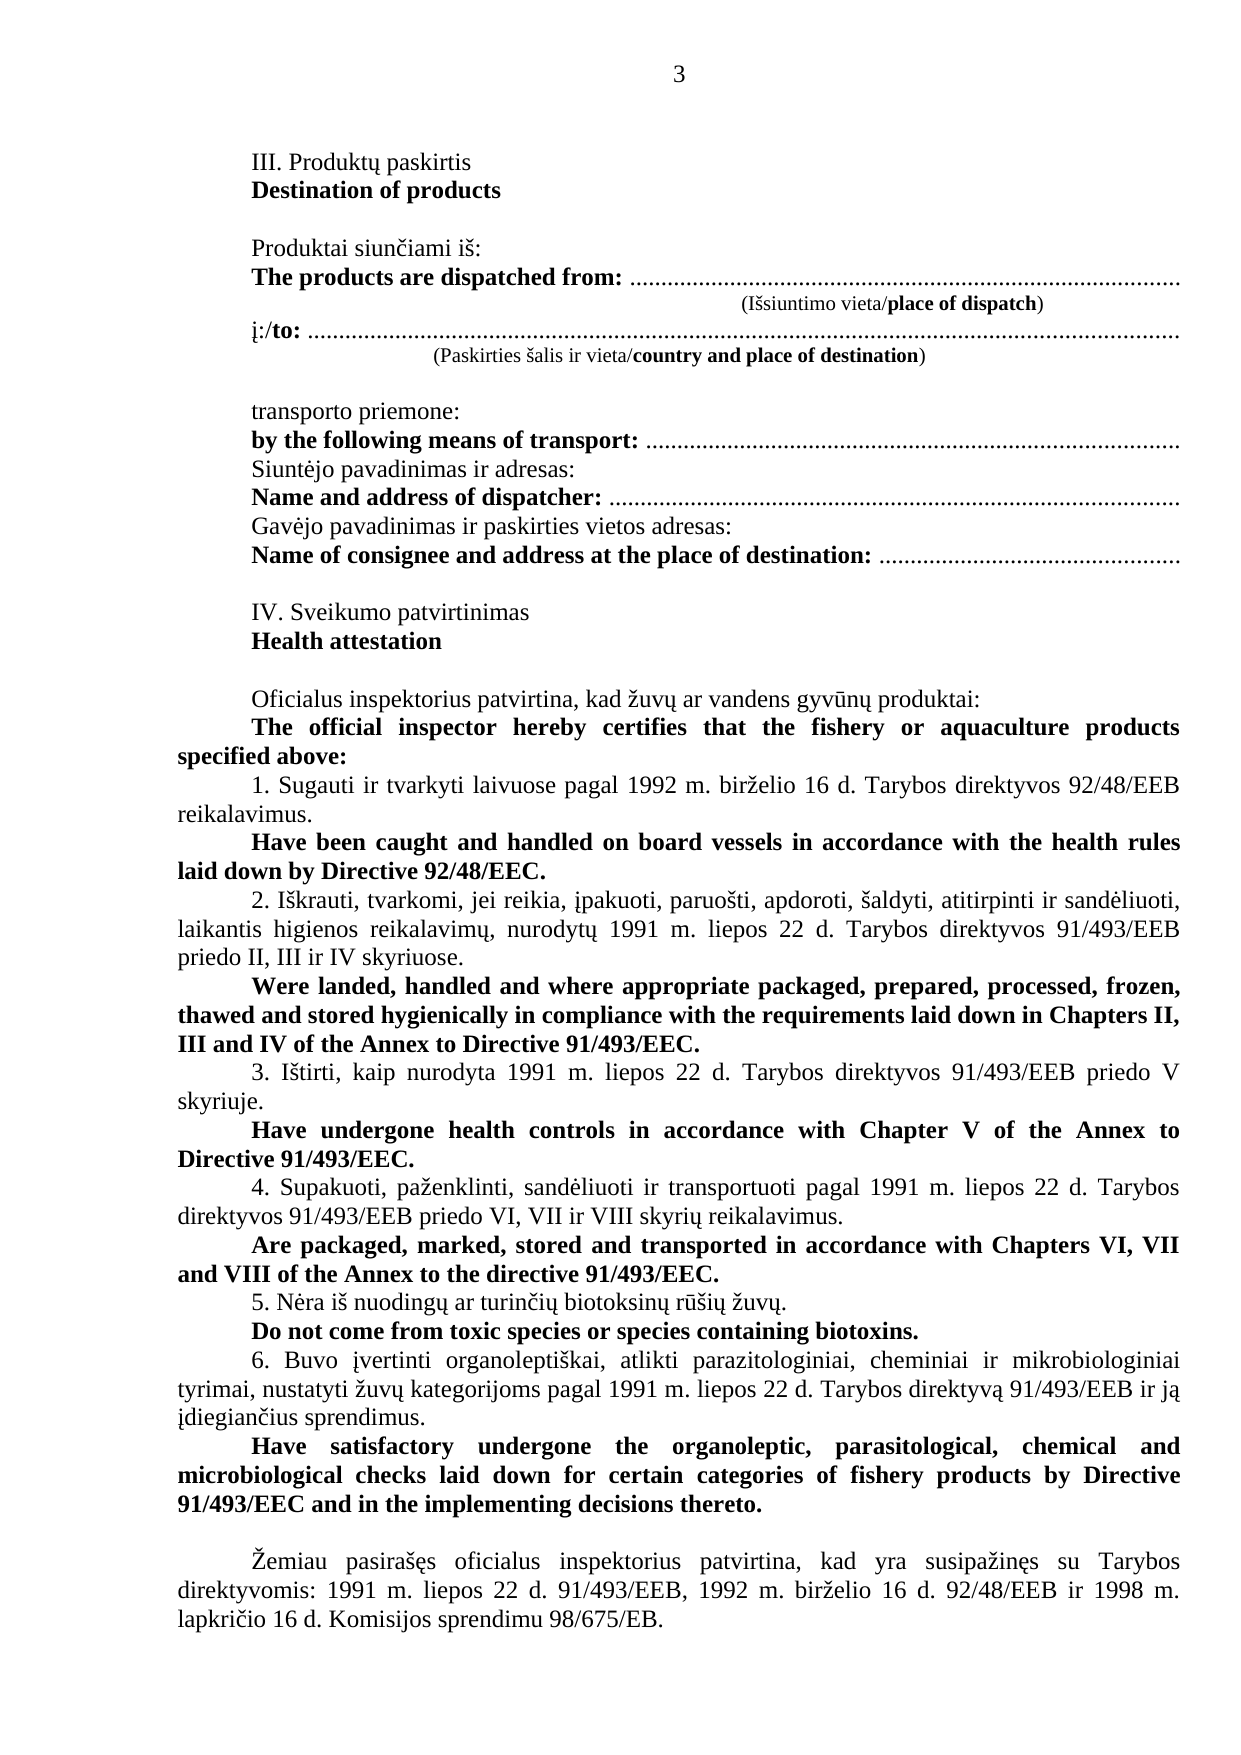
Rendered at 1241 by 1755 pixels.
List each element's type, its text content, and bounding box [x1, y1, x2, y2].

text 6. Buvo įvertinti organoleptiškai, atlikti parazitologiniai, cheminiai ir mikrobiologiniai tyrimai, nustatyti žuvų kategorijoms pagal 1991 m. liepos 22 d. Tarybos direktyvą 91/493/EEB ir ją įdiegiančius sprendimus. [177, 1345, 1181, 1431]
text Have undergone health controls in accordance with Chapter V of the Annex to Directive 91/493/EEC. [177, 1115, 1181, 1172]
text Have been caught and handled on board vessels in accordance with the health rules laid down by Directive 92/48/EEC. [177, 827, 1181, 885]
text Gavėjo pavadinimas ir paskirties vietos adresas: [177, 511, 1181, 540]
text Have satisfactory undergone the organoleptic, parasitological, chemical and microbiological checks laid down for certain categories of fishery products by Directive 91/493/EEC and in the implementing decisions thereto. [177, 1431, 1181, 1517]
text Destination of products [177, 176, 1181, 204]
text Produktai siunčiami iš: [177, 233, 1181, 262]
text IV. Sveikumo patvirtinimas [177, 597, 1181, 626]
text Siuntėjo pavadinimas ir adresas: [177, 454, 1181, 482]
text Name of consignee and address at the place of destination: [177, 540, 1181, 569]
text 1. Sugauti ir tvarkyti laivuose pagal 1992 m. birželio 16 d. Tarybos direktyvos 92/48/EEB reikalavimus. [177, 770, 1181, 827]
text 4. Supakuoti, paženklinti, sandėliuoti ir transportuoti pagal 1991 m. liepos 22 d. Tarybos direktyvos 91/493/EEB priedo VI, VII ir VIII skyrių reikalavimus. [177, 1172, 1181, 1230]
text transporto priemone: [177, 396, 1181, 425]
text 3. Ištirti, kaip nurodyta 1991 m. liepos 22 d. Tarybos direktyvos 91/493/EEB priedo V skyriuje. [177, 1057, 1181, 1115]
text Are packaged, marked, stored and transported in accordance with Chapters VI, VII and VIII of the Annex to the directive 91/493/EEC. [177, 1230, 1181, 1287]
text (Išsiuntimo vieta/place of dispatch) [177, 291, 1181, 315]
text Žemiau pasirašęs oficialus inspektorius patvirtina, kad yra susipažinęs su Tarybos direktyvomis: 1991 m. liepos 22 d. 91/493/EEB, 1992 m. birželio 16 d. 92/48/EEB ir 1998 m. lapkričio 16 d. Komisijos sprendimu 98/675/EB. [177, 1546, 1181, 1632]
text Do not come from toxic species or species containing biotoxins. [177, 1316, 1181, 1345]
text The products are dispatched from: [177, 262, 1181, 291]
text 2. Iškrauti, tvarkomi, jei reikia, įpakuoti, paruošti, apdoroti, šaldyti, atitirpinti ir sandėliuoti, laikantis higienos reikalavimų, nurodytų 1991 m. liepos 22 d. Tarybos direktyvos 91/493/EEB priedo II, III ir IV skyriuose. [177, 885, 1181, 971]
text The official inspector hereby certifies that the fishery or aquaculture products specified above: [177, 712, 1181, 770]
text Name and address of dispatcher: [177, 482, 1181, 511]
text 5. Nėra iš nuodingų ar turinčių biotoksinų rūšių žuvų. [177, 1287, 1181, 1316]
text by the following means of transport: [177, 425, 1181, 454]
text į:/to: [177, 315, 1181, 343]
text Were landed, handled and where appropriate packaged, prepared, processed, frozen, thawed and stored hygienically in compliance with the requirements laid down in Chapters II, III and IV of the Annex to Directive 91/493/EEC. [177, 971, 1181, 1057]
text (Paskirties šalis ir vieta/country and place of destination) [177, 343, 1181, 367]
text Oficialus inspektorius patvirtina, kad žuvų ar vandens gyvūnų produktai: [177, 684, 1181, 712]
text III. Produktų paskirtis [177, 147, 1181, 176]
text Health attestation [177, 626, 1181, 655]
